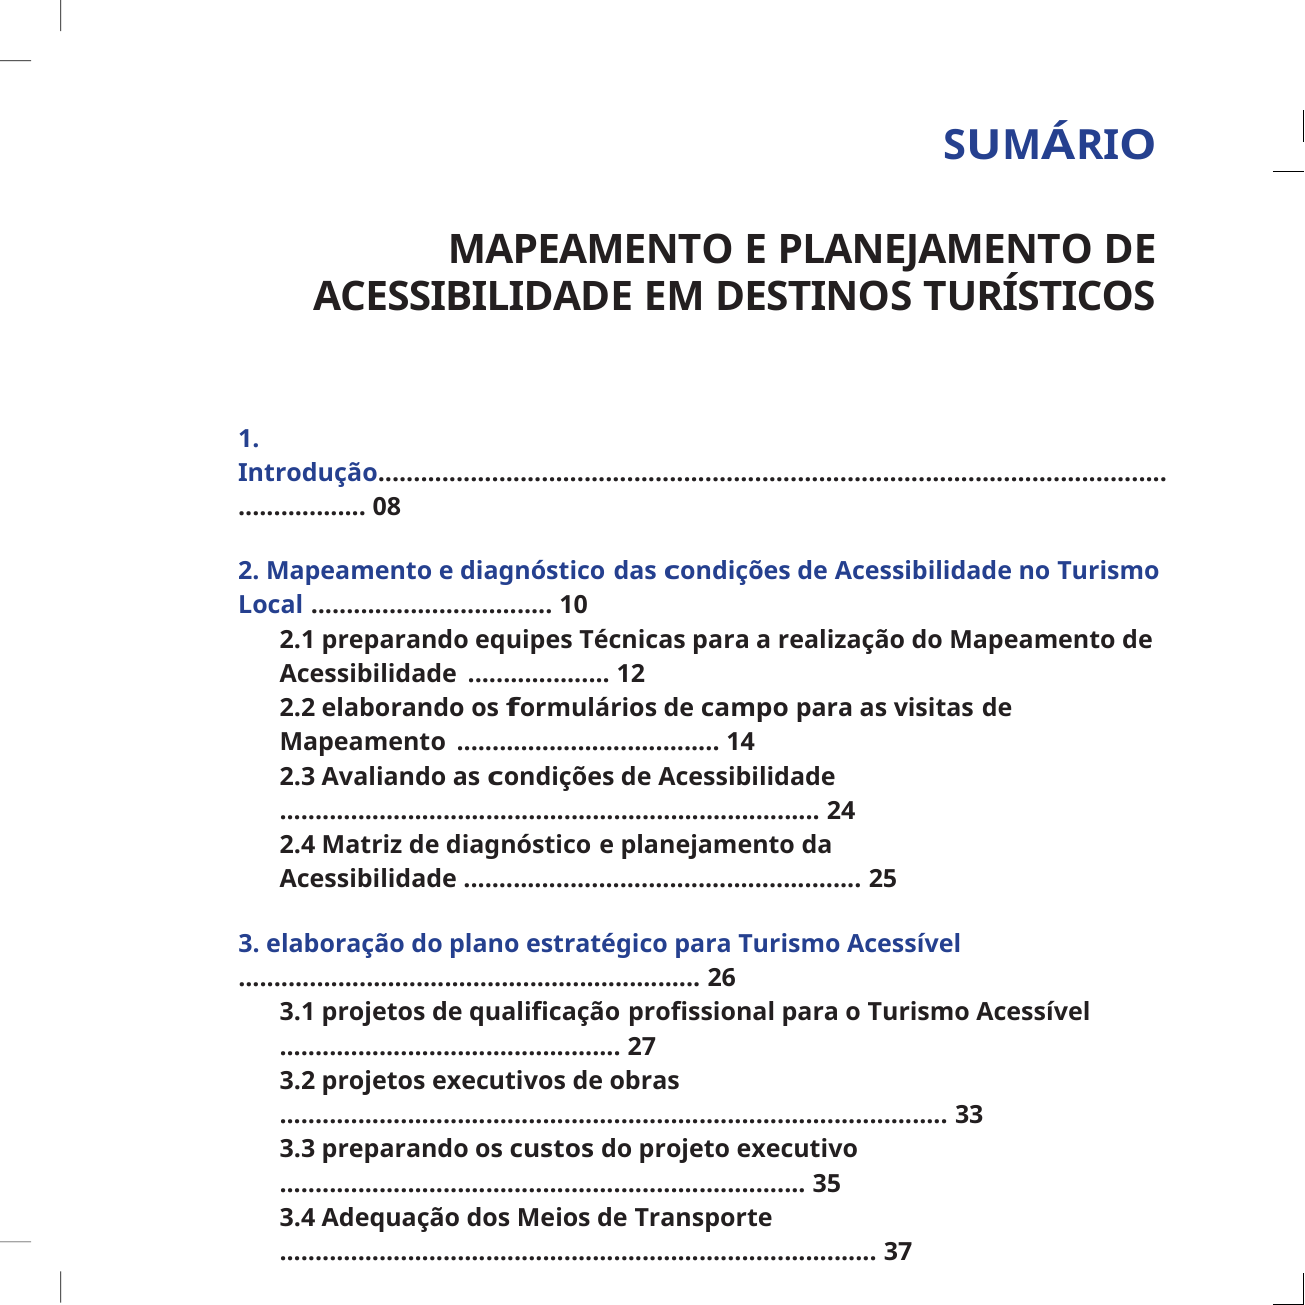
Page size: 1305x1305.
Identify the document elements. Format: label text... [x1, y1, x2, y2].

text 2.1 preparando equipes Técnicas para a realização do Mapeamento de Acessibilidade .................... 12 [279, 621, 1169, 689]
text 3. elaboração do plano estratégico para Turismo Acessível ................................................................. 26 [238, 926, 1169, 994]
text MAPEAMENTO E PLANEJAMENTO DE ACESSIBILIDADE EM DESTINOS TURÍSTICOS [139, 225, 1156, 318]
text 1. Introdução................................................................................................................................. 08 [238, 420, 1169, 522]
text 3.3 preparando os custos do projeto executivo .......................................................................... 35 [279, 1131, 1169, 1199]
text 2.4 Matriz de diagnóstico e planejamento da Acessibilidade ........................................................ 25 [279, 827, 1169, 895]
text 2.2 elaborando os formulários de campo para as visitas de Mapeamento ..................................... 14 [279, 690, 1169, 758]
text 2.3 Avaliando as condições de Acessibilidade ............................................................................ 24 [279, 758, 1169, 827]
text 3.1 projetos de qualificação profissional para o Turismo Acessível ................................................ 27 [279, 994, 1169, 1062]
text 3.4 Adequação dos Meios de Transporte .................................................................................... 37 [279, 1200, 1169, 1268]
text 2. Mapeamento e diagnóstico das condições de Acessibilidade no Turismo Local .................................. 10 [238, 553, 1169, 621]
text 3.2 projetos executivos de obras .............................................................................................. 33 [279, 1063, 1169, 1131]
text SUMÁRIO [183, 114, 1157, 171]
